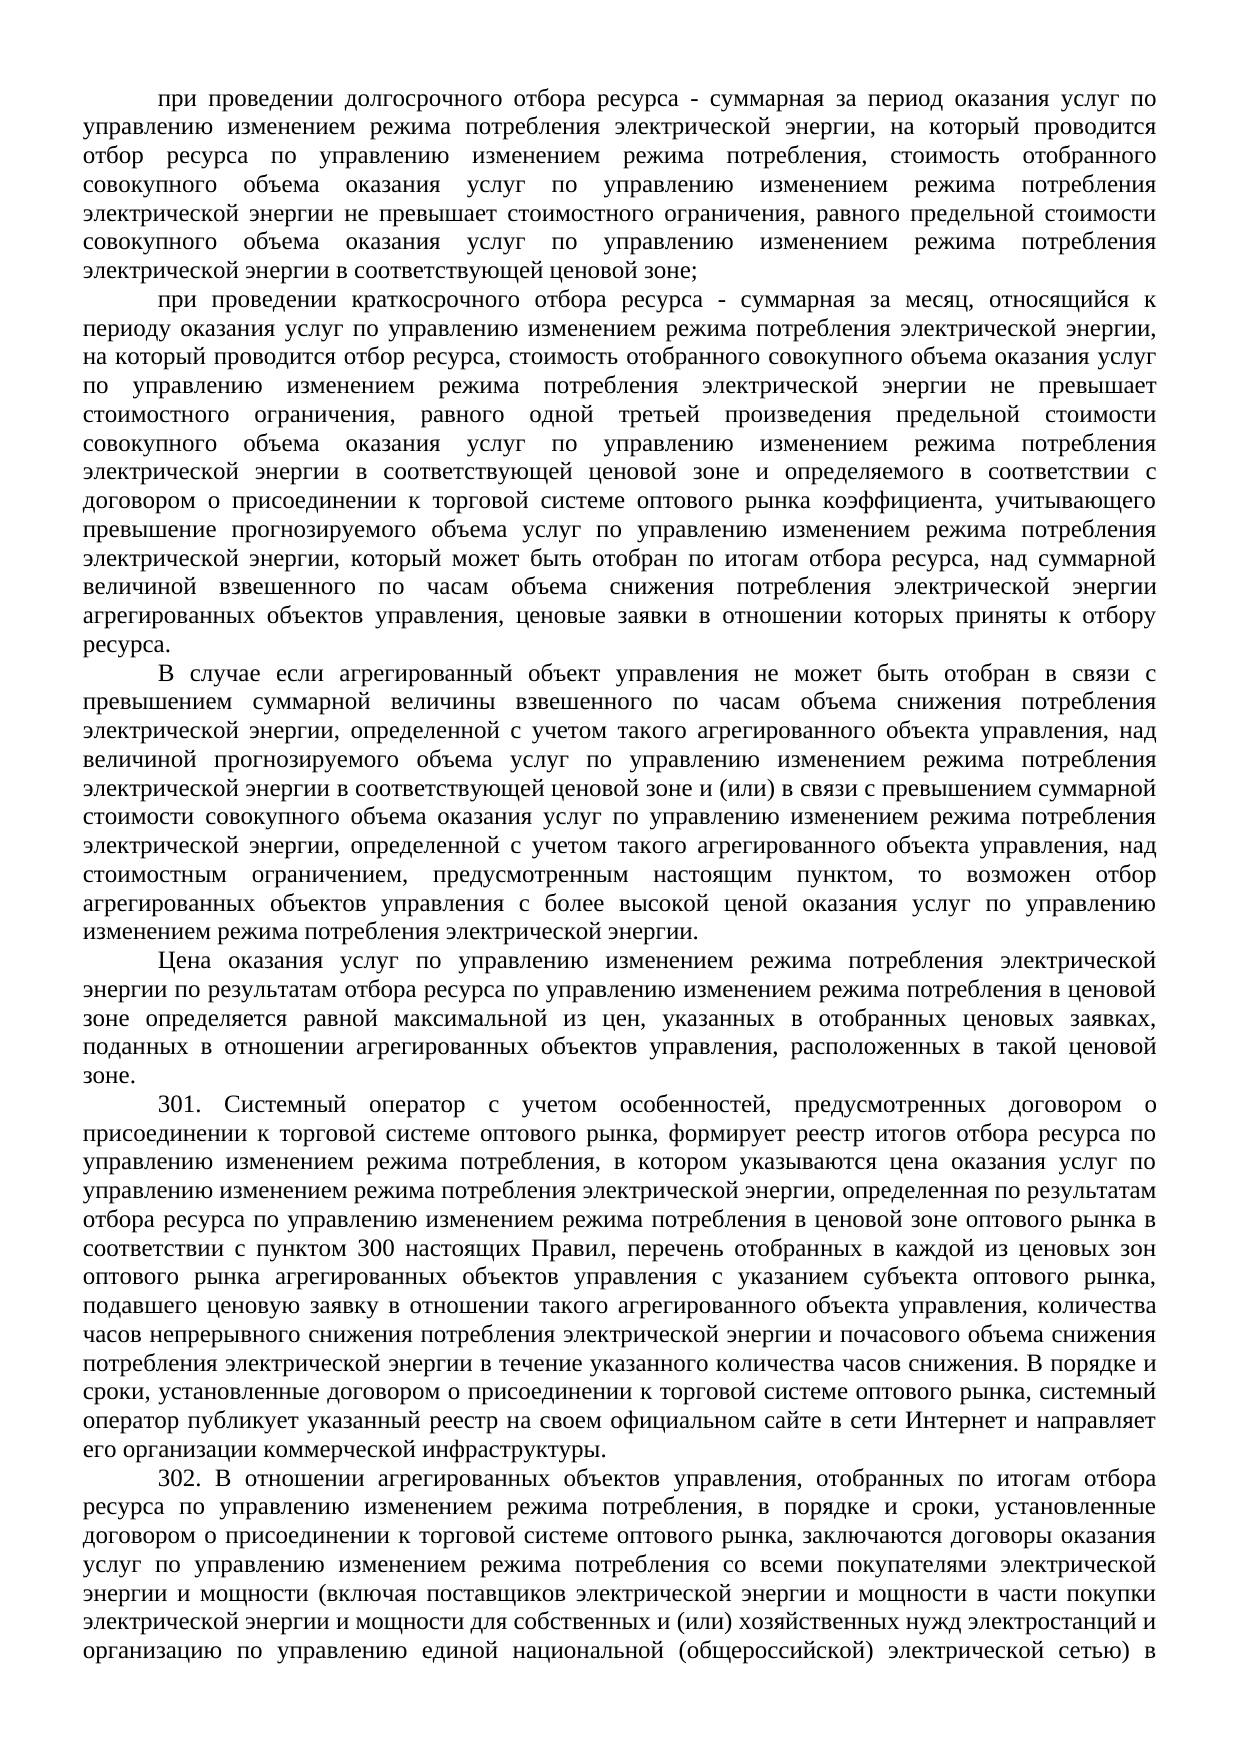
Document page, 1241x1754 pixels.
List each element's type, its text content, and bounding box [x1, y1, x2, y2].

text 302. В отношении агрегированных объектов управления, отобранных по итогам отбора ресурса по управлению изменением режима потребления, в порядке и сроки, установленные договором о присоединении к торговой системе оптового рынка, заключаются договоры оказания услуг по управлению изменением режима потребления со всеми покупателями электрической энергии и мощности (включая поставщиков электрической энергии и мощности в части покупки электрической энергии и мощности для собственных и (или) хозяйственных нужд электростанций и организацию по управлению единой национальной (общероссийской) электрической сетью) в [83, 1463, 1157, 1664]
text при проведении долгосрочного отбора ресурса - суммарная за период оказания услуг по управлению изменением режима потребления электрической энергии, на который проводится отбор ресурса по управлению изменением режима потребления, стоимость отобранного совокупного объема оказания услуг по управлению изменением режима потребления электрической энергии не превышает стоимостного ограничения, равного предельной стоимости совокупного объема оказания услуг по управлению изменением режима потребления электрической энергии в соответствующей ценовой зоне; [83, 83, 1157, 284]
text Цена оказания услуг по управлению изменением режима потребления электрической энергии по результатам отбора ресурса по управлению изменением режима потребления в ценовой зоне определяется равной максимальной из цен, указанных в отобранных ценовых заявках, поданных в отношении агрегированных объектов управления, расположенных в такой ценовой зоне. [83, 945, 1157, 1089]
text В случае если агрегированный объект управления не может быть отобран в связи с превышением суммарной величины взвешенного по часам объема снижения потребления электрической энергии, определенной с учетом такого агрегированного объекта управления, над величиной прогнозируемого объема услуг по управлению изменением режима потребления электрической энергии в соответствующей ценовой зоне и (или) в связи с превышением суммарной стоимости совокупного объема оказания услуг по управлению изменением режима потребления электрической энергии, определенной с учетом такого агрегированного объекта управления, над стоимостным ограничением, предусмотренным настоящим пунктом, то возможен отбор агрегированных объектов управления с более высокой ценой оказания услуг по управлению изменением режима потребления электрической энергии. [83, 658, 1157, 945]
text при проведении краткосрочного отбора ресурса - суммарная за месяц, относящийся к периоду оказания услуг по управлению изменением режима потребления электрической энергии, на который проводится отбор ресурса, стоимость отобранного совокупного объема оказания услуг по управлению изменением режима потребления электрической энергии не превышает стоимостного ограничения, равного одной третьей произведения предельной стоимости совокупного объема оказания услуг по управлению изменением режима потребления электрической энергии в соответствующей ценовой зоне и определяемого в соответствии с договором о присоединении к торговой системе оптового рынка коэффициента, учитывающего превышение прогнозируемого объема услуг по управлению изменением режима потребления электрической энергии, который может быть отобран по итогам отбора ресурса, над суммарной величиной взвешенного по часам объема снижения потребления электрической энергии агрегированных объектов управления, ценовые заявки в отношении которых приняты к отбору ресурса. [83, 284, 1157, 658]
text 301. Системный оператор с учетом особенностей, предусмотренных договором о присоединении к торговой системе оптового рынка, формирует реестр итогов отбора ресурса по управлению изменением режима потребления, в котором указываются цена оказания услуг по управлению изменением режима потребления электрической энергии, определенная по результатам отбора ресурса по управлению изменением режима потребления в ценовой зоне оптового рынка в соответствии с пунктом 300 настоящих Правил, перечень отобранных в каждой из ценовых зон оптового рынка агрегированных объектов управления с указанием субъекта оптового рынка, подавшего ценовую заявку в отношении такого агрегированного объекта управления, количества часов непрерывного снижения потребления электрической энергии и почасового объема снижения потребления электрической энергии в течение указанного количества часов снижения. В порядке и сроки, установленные договором о присоединении к торговой системе оптового рынка, системный оператор публикует указанный реестр на своем официальном сайте в сети Интернет и направляет его организации коммерческой инфраструктуры. [83, 1089, 1157, 1463]
